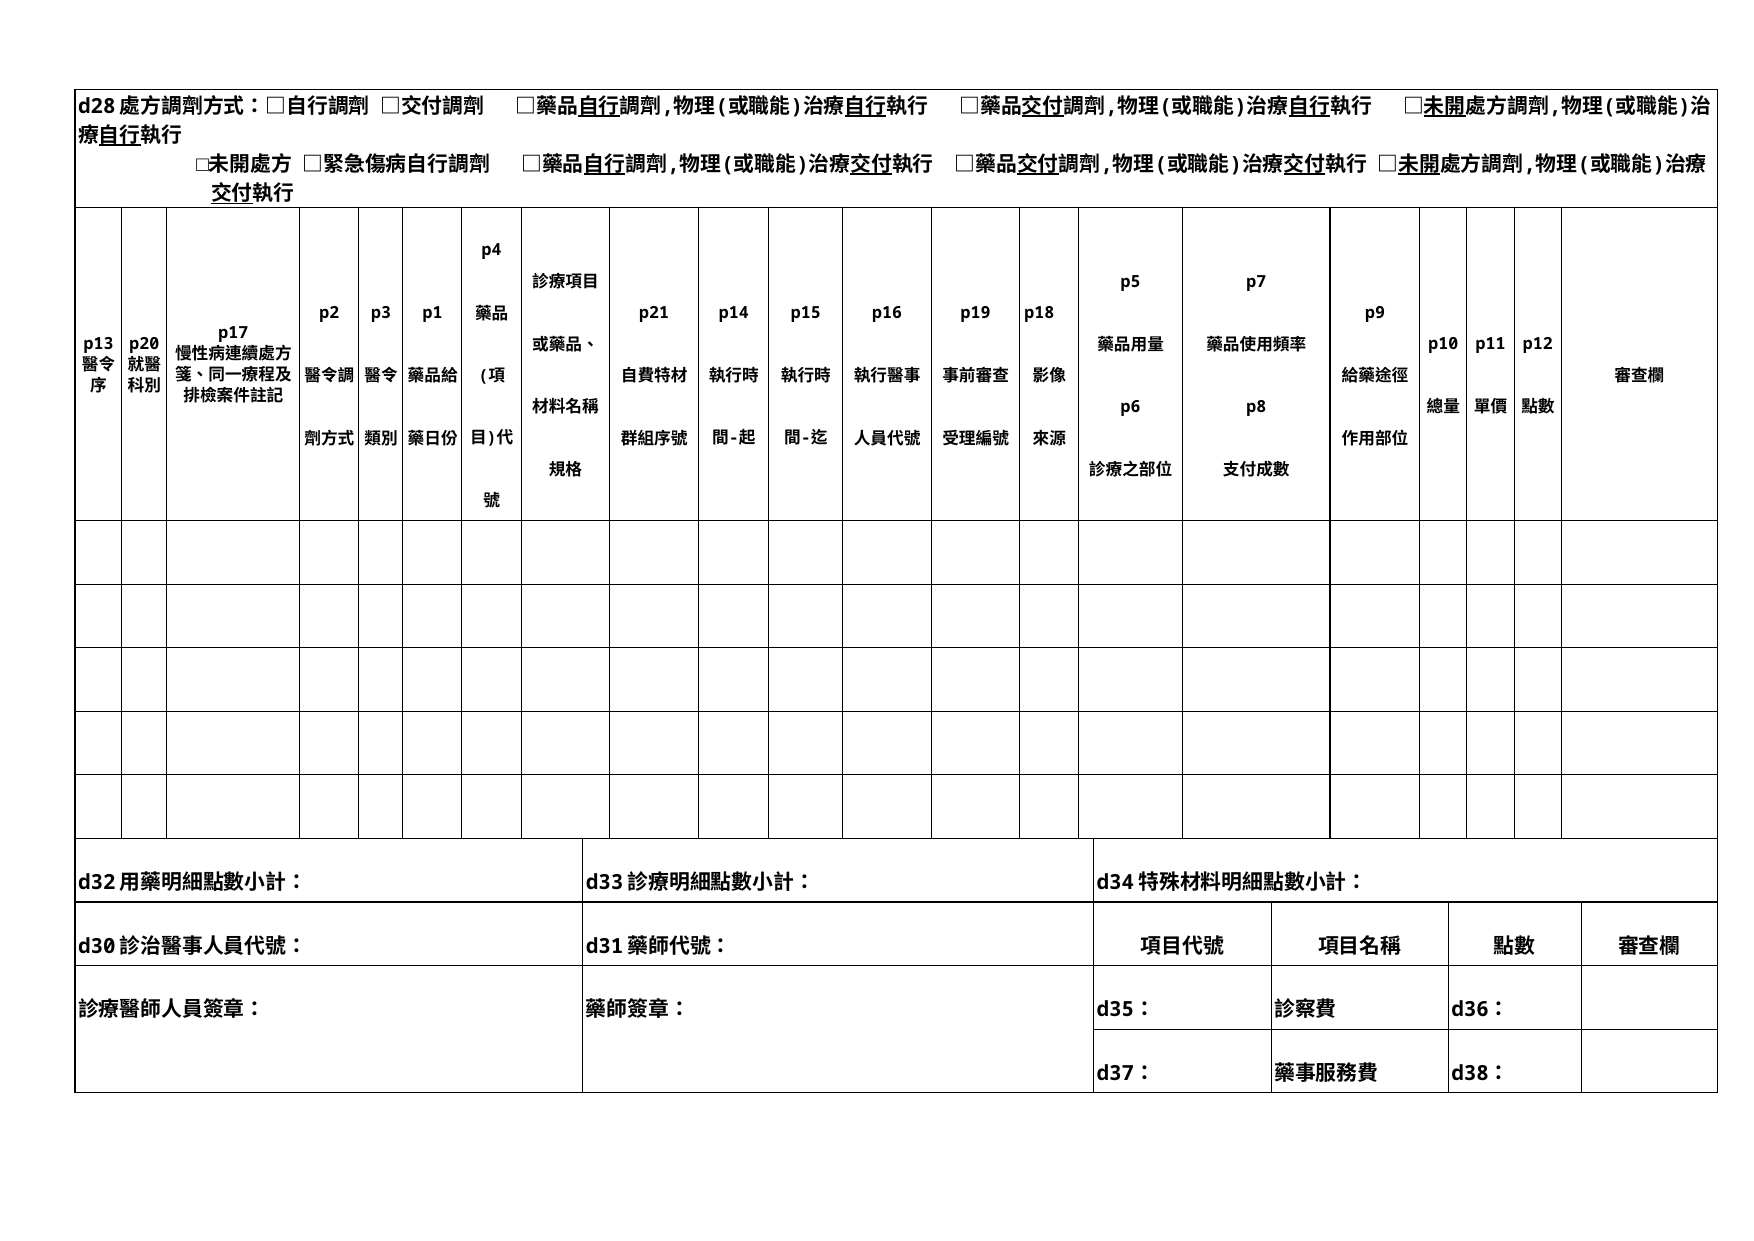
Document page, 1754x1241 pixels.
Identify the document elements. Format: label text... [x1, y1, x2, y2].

table_cell p1 藥品給藥日份 [403, 208, 461, 520]
table_cell 項目名稱 [1272, 903, 1448, 965]
table_cell [122, 712, 166, 774]
table_cell [522, 712, 609, 774]
table_cell [843, 648, 931, 711]
table_cell [769, 775, 842, 838]
table_cell [76, 585, 121, 647]
table_cell [1515, 712, 1561, 774]
table_cell [1467, 775, 1514, 838]
table_cell 審查欄 [1582, 903, 1717, 965]
table_cell [167, 775, 299, 838]
table_cell [462, 585, 521, 647]
table_cell [1020, 775, 1078, 838]
table_cell [300, 648, 358, 711]
table_cell [843, 775, 931, 838]
table_cell [300, 775, 358, 838]
table_cell [932, 585, 1019, 647]
table_cell p7 藥品使用頻率 p8 支付成數 [1183, 208, 1329, 520]
table_cell [699, 585, 768, 647]
table_cell [1331, 775, 1419, 838]
table_cell [122, 521, 166, 584]
table_cell [462, 712, 521, 774]
table_cell [462, 648, 521, 711]
table_cell d38： [1449, 1030, 1581, 1092]
table_cell [610, 712, 698, 774]
table_cell [1420, 775, 1466, 838]
table_cell [76, 775, 121, 838]
table_cell 審查欄 [1562, 208, 1717, 520]
table_cell [403, 521, 461, 584]
table_cell 診療醫師人員簽章： [76, 966, 582, 1092]
table_cell [699, 775, 768, 838]
table_cell [403, 585, 461, 647]
table_cell [167, 648, 299, 711]
table_cell [1467, 521, 1514, 584]
table_cell [769, 521, 842, 584]
table_cell [610, 585, 698, 647]
table_cell p3 醫令類別 [359, 208, 402, 520]
table_cell [1420, 521, 1466, 584]
table_cell 診療項目或藥品、材料名稱規格 [522, 208, 609, 520]
table_cell [1331, 712, 1419, 774]
table_cell [932, 648, 1019, 711]
table_cell [1467, 648, 1514, 711]
table_cell [1331, 521, 1419, 584]
table_cell p9 給藥途徑 作用部位 [1331, 208, 1419, 520]
table_cell p18 影像 來源 [1020, 208, 1078, 520]
table_cell d30診治醫事人員代號： [76, 903, 582, 965]
table_cell [843, 521, 931, 584]
table_cell [122, 775, 166, 838]
table_cell [1562, 775, 1717, 838]
table_cell d35： [1094, 966, 1271, 1028]
table_cell [1562, 648, 1717, 711]
table_cell p21 自費特材群組序號 [610, 208, 698, 520]
table_cell [1582, 966, 1717, 1028]
table_cell [1183, 521, 1329, 584]
table_cell d34特殊材料明細點數小計： [1094, 839, 1717, 901]
table_cell [122, 585, 166, 647]
table_cell [522, 775, 609, 838]
table_cell [1331, 648, 1419, 711]
table_cell [522, 648, 609, 711]
table_cell [932, 775, 1019, 838]
table_cell [1515, 521, 1561, 584]
table_cell [1183, 775, 1329, 838]
table_cell [769, 712, 842, 774]
table_cell p13醫令序 [76, 208, 121, 520]
table_cell [167, 585, 299, 647]
table_cell [1420, 585, 1466, 647]
table_cell [1183, 585, 1329, 647]
table_cell [167, 712, 299, 774]
table_cell [843, 585, 931, 647]
table_cell [1020, 521, 1078, 584]
table_cell 診察費 [1272, 966, 1448, 1028]
table_cell [522, 521, 609, 584]
table_cell [843, 712, 931, 774]
table_cell [522, 585, 609, 647]
table_cell [1420, 712, 1466, 774]
table_cell [1183, 648, 1329, 711]
table_cell [1020, 712, 1078, 774]
table_cell [167, 521, 299, 584]
table_cell [699, 648, 768, 711]
table_cell d33診療明細點數小計： [583, 839, 1093, 901]
table_cell [1020, 585, 1078, 647]
table_cell [1079, 585, 1182, 647]
table_cell [359, 521, 402, 584]
table_cell d36： [1449, 966, 1581, 1028]
table_cell p2 醫令調劑方式 [300, 208, 358, 520]
table_cell p5 藥品用量 p6 診療之部位 [1079, 208, 1182, 520]
table_cell [1079, 712, 1182, 774]
table_cell [300, 712, 358, 774]
table_cell p15 執行時間-迄 [769, 208, 842, 520]
table_cell [122, 648, 166, 711]
table_cell d31藥師代號： [583, 903, 1093, 965]
table_cell p17 慢性病連續處方箋、同一療程及排檢案件註記 [167, 208, 299, 520]
table_cell [610, 521, 698, 584]
table_cell p20 就醫 科別 [122, 208, 166, 520]
table_cell [1515, 585, 1561, 647]
table_cell [1467, 712, 1514, 774]
table_cell [610, 775, 698, 838]
table_cell d37： [1094, 1030, 1271, 1092]
table_cell [1467, 585, 1514, 647]
table_cell [769, 648, 842, 711]
table_cell [359, 585, 402, 647]
table_cell [359, 775, 402, 838]
table_cell p11 單價 [1467, 208, 1514, 520]
table_cell p10 總量 [1420, 208, 1466, 520]
table_cell [1515, 648, 1561, 711]
table_cell 項目代號 [1094, 903, 1271, 965]
table_cell [76, 712, 121, 774]
table_cell [76, 648, 121, 711]
table_cell [403, 712, 461, 774]
table_cell [932, 521, 1019, 584]
table_cell 藥事服務費 [1272, 1030, 1448, 1092]
table_cell [1079, 648, 1182, 711]
table_cell [300, 585, 358, 647]
table_cell [1183, 712, 1329, 774]
table_cell [1562, 585, 1717, 647]
table_cell [462, 521, 521, 584]
table_cell [1331, 585, 1419, 647]
table_cell d28處方調劑方式：□自行調劑 □交付調劑 □藥品自行調劑,物理(或職能)治療自行執行 □藥品交付調劑,物理(或職能)治療自行執行 □未開處方調劑,物理(或職能)治療自行執行 □未開處方 □緊急傷病自行調劑 □藥品自行調劑,物理(或職能)治療交付執行 □藥品交付調劑,物理(或職能)治療交付執行 □未開處方調劑,物理(或職能)治療交付執行 [76, 90, 1717, 207]
table_cell [76, 521, 121, 584]
table_cell [403, 648, 461, 711]
table_cell [769, 585, 842, 647]
table_cell [699, 521, 768, 584]
table_cell [1079, 775, 1182, 838]
table_cell [462, 775, 521, 838]
table_cell [610, 648, 698, 711]
table_cell p19 事前審查受理編號 [932, 208, 1019, 520]
table_cell [1515, 775, 1561, 838]
table_cell p16 執行醫事人員代號 [843, 208, 931, 520]
table_cell [1562, 712, 1717, 774]
table_cell [1020, 648, 1078, 711]
table_cell d32用藥明細點數小計： [76, 839, 582, 901]
table_cell 點數 [1449, 903, 1581, 965]
table_cell p4 藥品(項目)代號 [462, 208, 521, 520]
table_cell [300, 521, 358, 584]
table_cell [1582, 1030, 1717, 1092]
table_cell [403, 775, 461, 838]
table_cell [1079, 521, 1182, 584]
table_cell [359, 648, 402, 711]
table_cell p12 點數 [1515, 208, 1561, 520]
table_cell [359, 712, 402, 774]
table_cell [932, 712, 1019, 774]
table_cell p14 執行時間-起 [699, 208, 768, 520]
table_cell [1562, 521, 1717, 584]
table_cell [1420, 648, 1466, 711]
table_cell 藥師簽章： [583, 966, 1093, 1092]
table_cell [699, 712, 768, 774]
